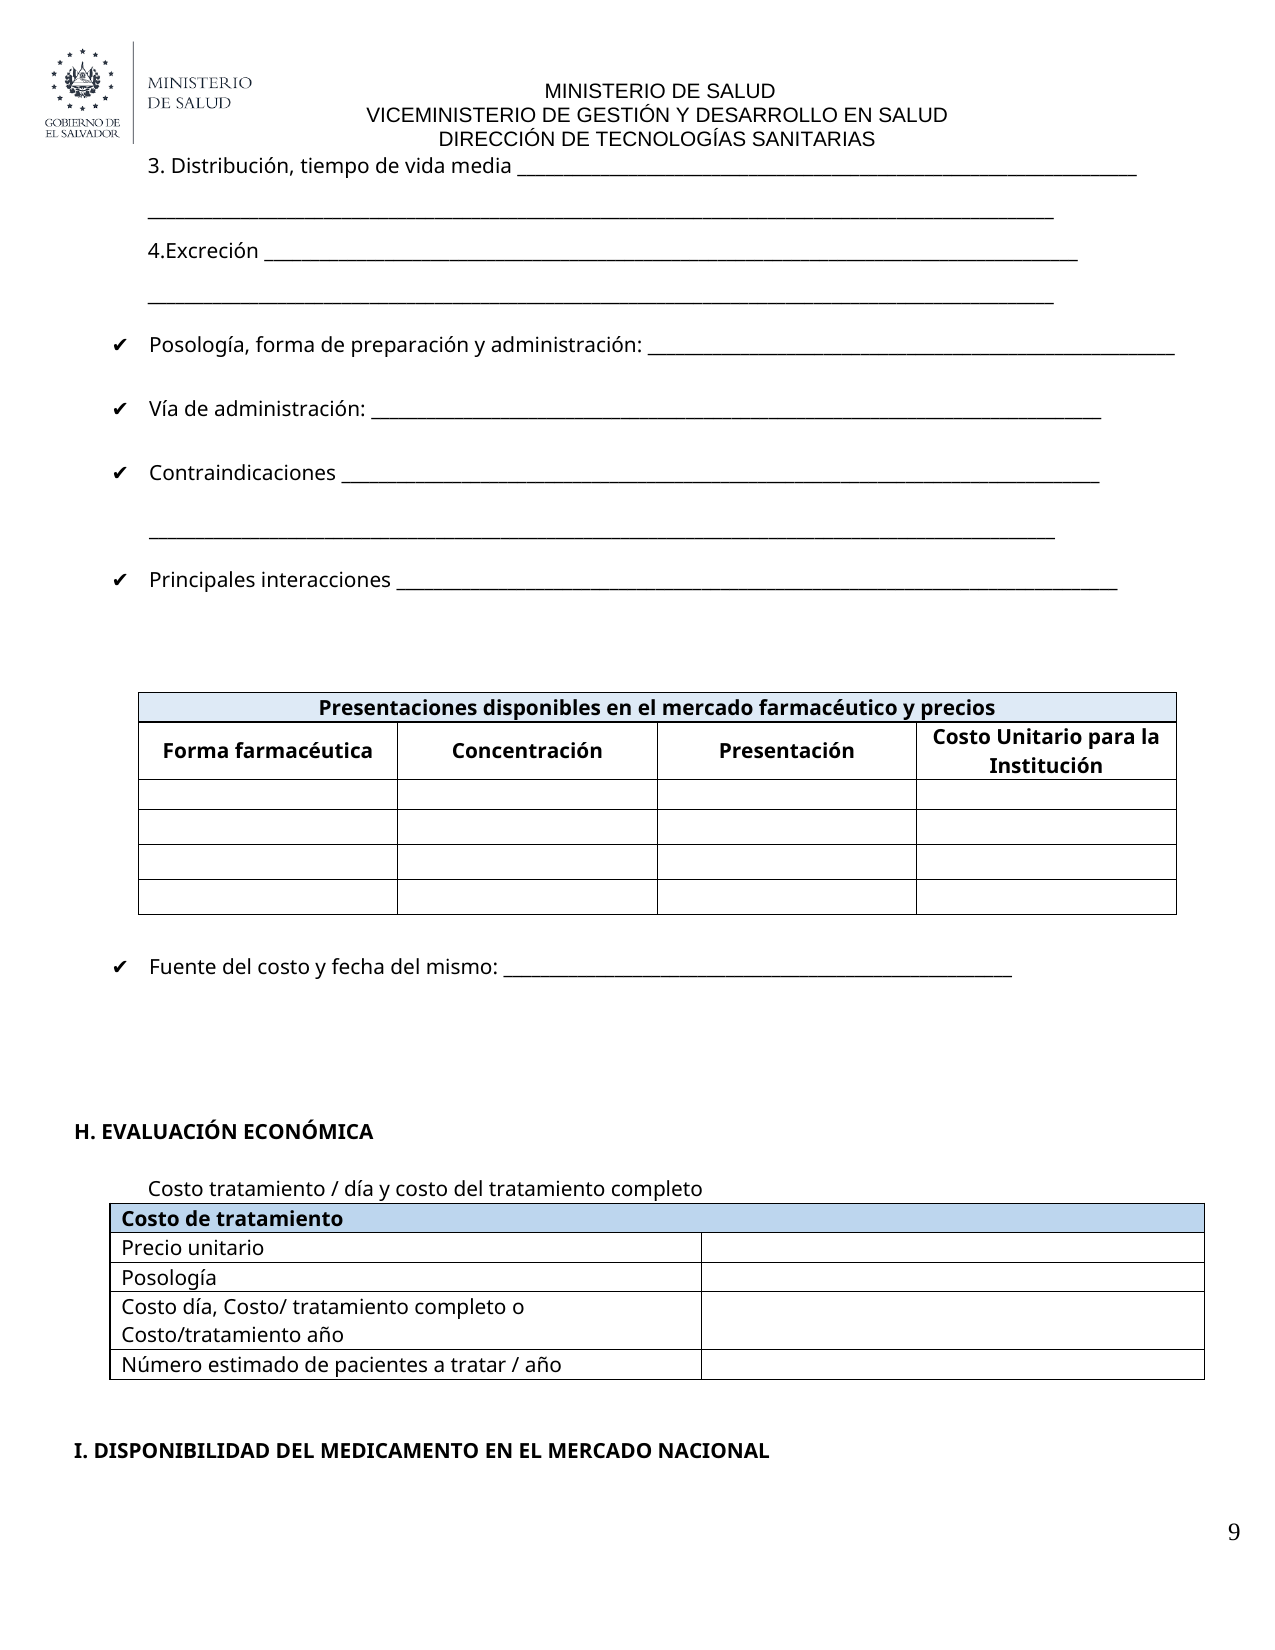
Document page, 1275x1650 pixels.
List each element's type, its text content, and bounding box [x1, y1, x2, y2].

text 4.Excreción ________________________________________________________________________________________ [74, 236, 1240, 265]
table_cell [139, 845, 397, 879]
table_cell [398, 880, 657, 914]
table_cell [917, 845, 1176, 879]
table_cell [658, 880, 916, 914]
table_cell Costo día, Costo/ tratamiento completo o Costo/tratamiento año [111, 1292, 701, 1349]
text __________________________________________________________________________________________________ [149, 514, 1240, 542]
list Posología, forma de preparación y administración: _________________________________________________________ [111, 322, 1240, 364]
table_cell [398, 780, 657, 809]
list Principales interacciones ______________________________________________________________________________ [111, 556, 1240, 599]
text __________________________________________________________________________________________________ [74, 194, 1240, 222]
list Fuente del costo y fecha del mismo: _______________________________________________________ [111, 944, 1240, 987]
table_cell [658, 780, 916, 809]
table_cell [139, 780, 397, 809]
table_cell Concentración [398, 723, 657, 779]
text H. EVALUACIÓN ECONÓMICA [74, 1117, 1240, 1146]
table_cell [658, 845, 916, 879]
table_cell [917, 810, 1176, 844]
table_cell Precio unitario [111, 1233, 701, 1262]
text __________________________________________________________________________________________________ [74, 279, 1240, 307]
table_cell [702, 1350, 1204, 1378]
table_cell [658, 810, 916, 844]
list Contraindicaciones __________________________________________________________________________________ [111, 450, 1240, 492]
table_cell [917, 880, 1176, 914]
table_cell [702, 1233, 1204, 1262]
list Vía de administración: _______________________________________________________________________________ [111, 386, 1240, 428]
table_cell Presentación [658, 723, 916, 779]
text 3. Distribución, tiempo de vida media ___________________________________________________________________ [74, 151, 1240, 179]
table_cell Costo Unitario para la Institución [917, 723, 1176, 779]
table_cell Número estimado de pacientes a tratar / año [111, 1350, 701, 1378]
table_cell Posología [111, 1263, 701, 1291]
table_header Presentaciones disponibles en el mercado farmacéutico y precios [139, 693, 1176, 721]
table_cell [398, 810, 657, 844]
table_header Costo de tratamiento [111, 1204, 1204, 1232]
text Costo tratamiento / día y costo del tratamiento completo [74, 1174, 1240, 1203]
table_cell [702, 1263, 1204, 1291]
table_cell [702, 1292, 1204, 1349]
table_cell [398, 845, 657, 879]
table_cell Forma farmacéutica [139, 723, 397, 779]
table_cell [139, 880, 397, 914]
table_cell [917, 780, 1176, 809]
picture [40, 41, 255, 144]
table_cell [139, 810, 397, 844]
text I. DISPONIBILIDAD DEL MEDICAMENTO EN EL MERCADO NACIONAL [74, 1436, 1240, 1465]
